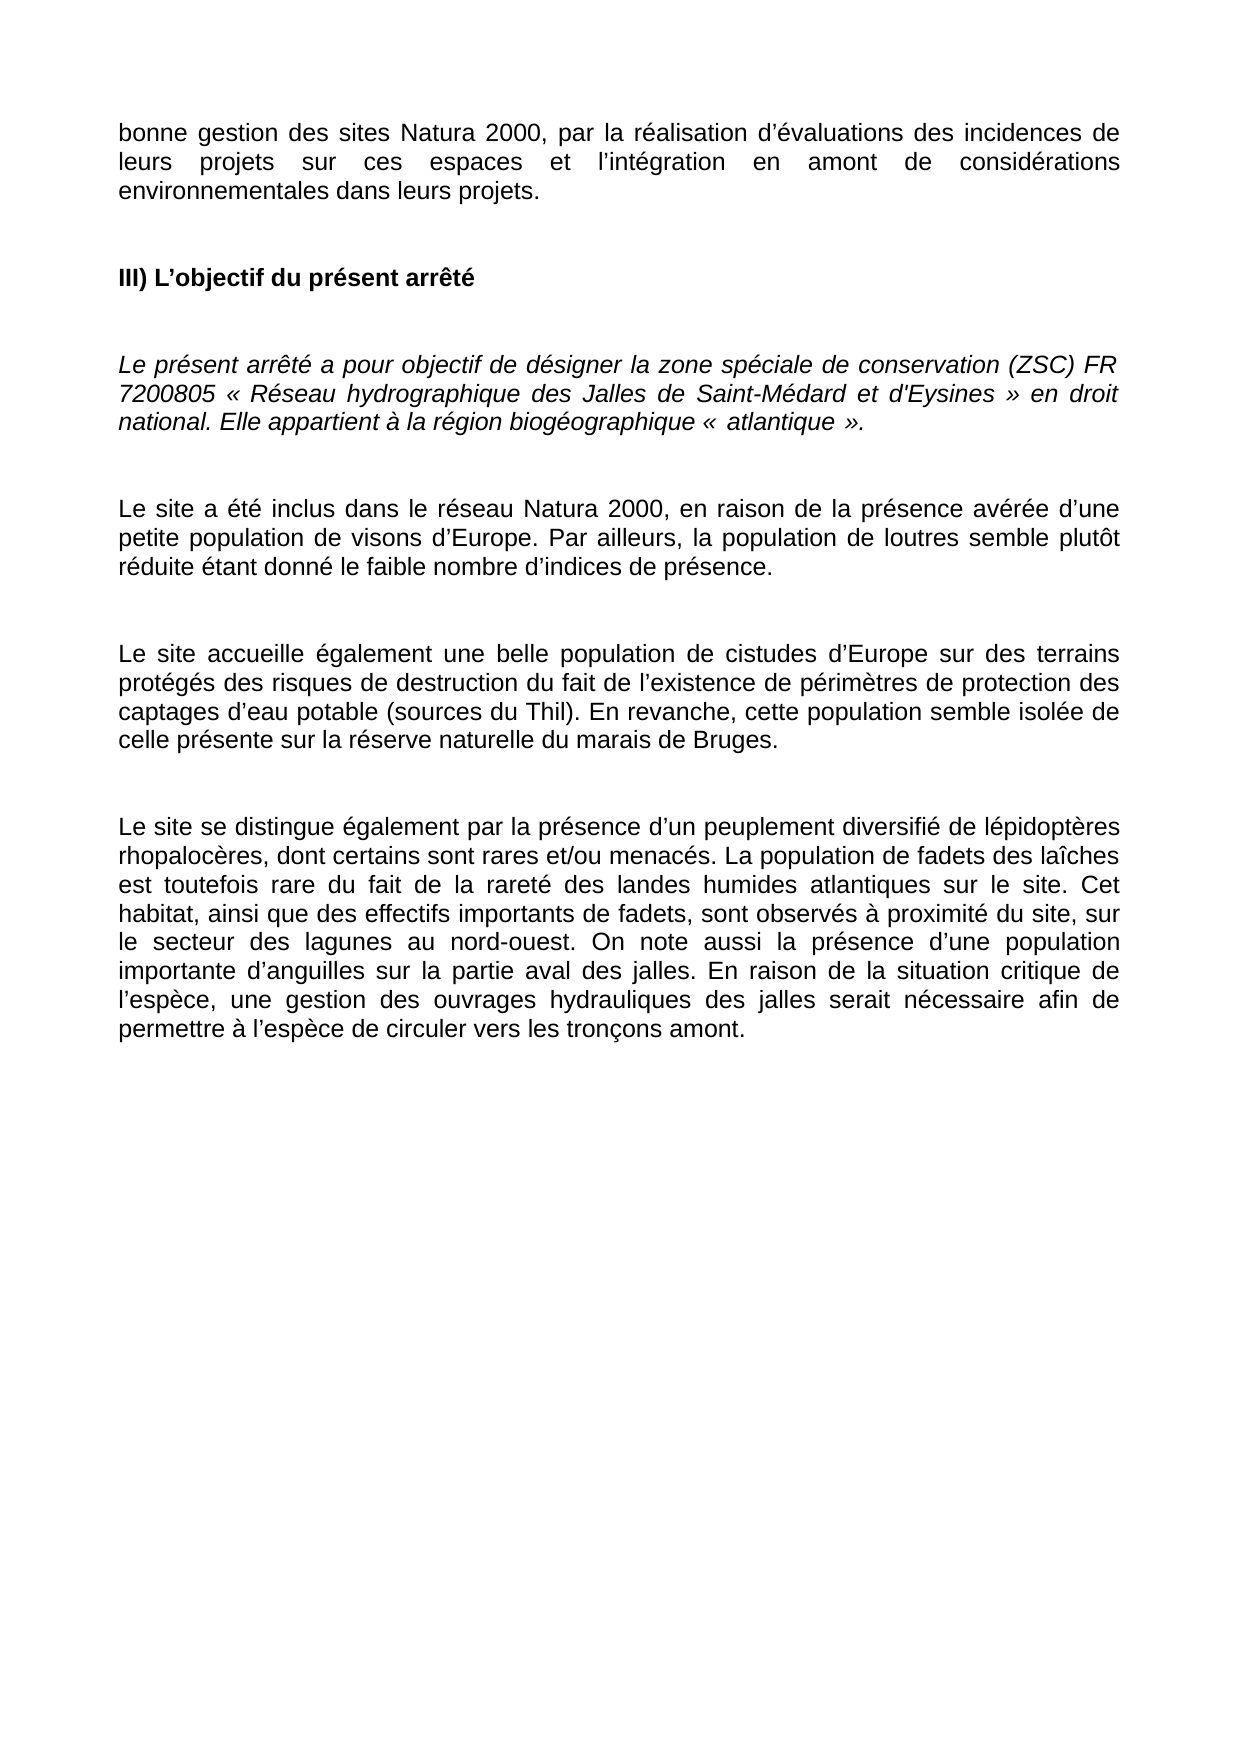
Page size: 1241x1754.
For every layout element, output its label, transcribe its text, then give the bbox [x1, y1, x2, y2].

text Le site accueille également une belle population de cistudes d’Europe sur des terrains protégés des risques de destruction du fait de l’existence de périmètres de protection des captages d’eau potable (sources du Thil). En revanche, cette population semble isolée de celle présente sur la réserve naturelle du marais de Bruges. [118, 639, 1122, 754]
text Le site a été inclus dans le réseau Natura 2000, en raison de la présence avérée d’une petite population de visons d’Europe. Par ailleurs, la population de loutres semble plutôt réduite étant donné le faible nombre d’indices de présence. [118, 494, 1122, 581]
text III) L’objectif du présent arrêté [118, 263, 1122, 291]
text bonne gestion des sites Natura 2000, par la réalisation d’évaluations des incidences de leurs projets sur ces espaces et l’intégration en amont de considérations environnementales dans leurs projets. [118, 118, 1122, 204]
text Le présent arrêté a pour objectif de désigner la zone spéciale de conservation (ZSC) FR 7200805 « Réseau hydrographique des Jalles de Saint-Médard et d'Eysines » en droit national. Elle appartient à la région biogéographique « atlantique ». [118, 350, 1122, 436]
text Le site se distingue également par la présence d’un peuplement diversifié de lépidoptères rhopalocères, dont certains sont rares et/ou menacés. La population de fadets des laîches est toutefois rare du fait de la rareté des landes humides atlantiques sur le site. Cet habitat, ainsi que des effectifs importants de fadets, sont observés à proximité du site, sur le secteur des lagunes au nord-ouest. On note aussi la présence d’une population importante d’anguilles sur la partie aval des jalles. En raison de la situation critique de l’espèce, une gestion des ouvrages hydrauliques des jalles serait nécessaire afin de permettre à l’espèce de circuler vers les tronçons amont. [118, 812, 1122, 1042]
